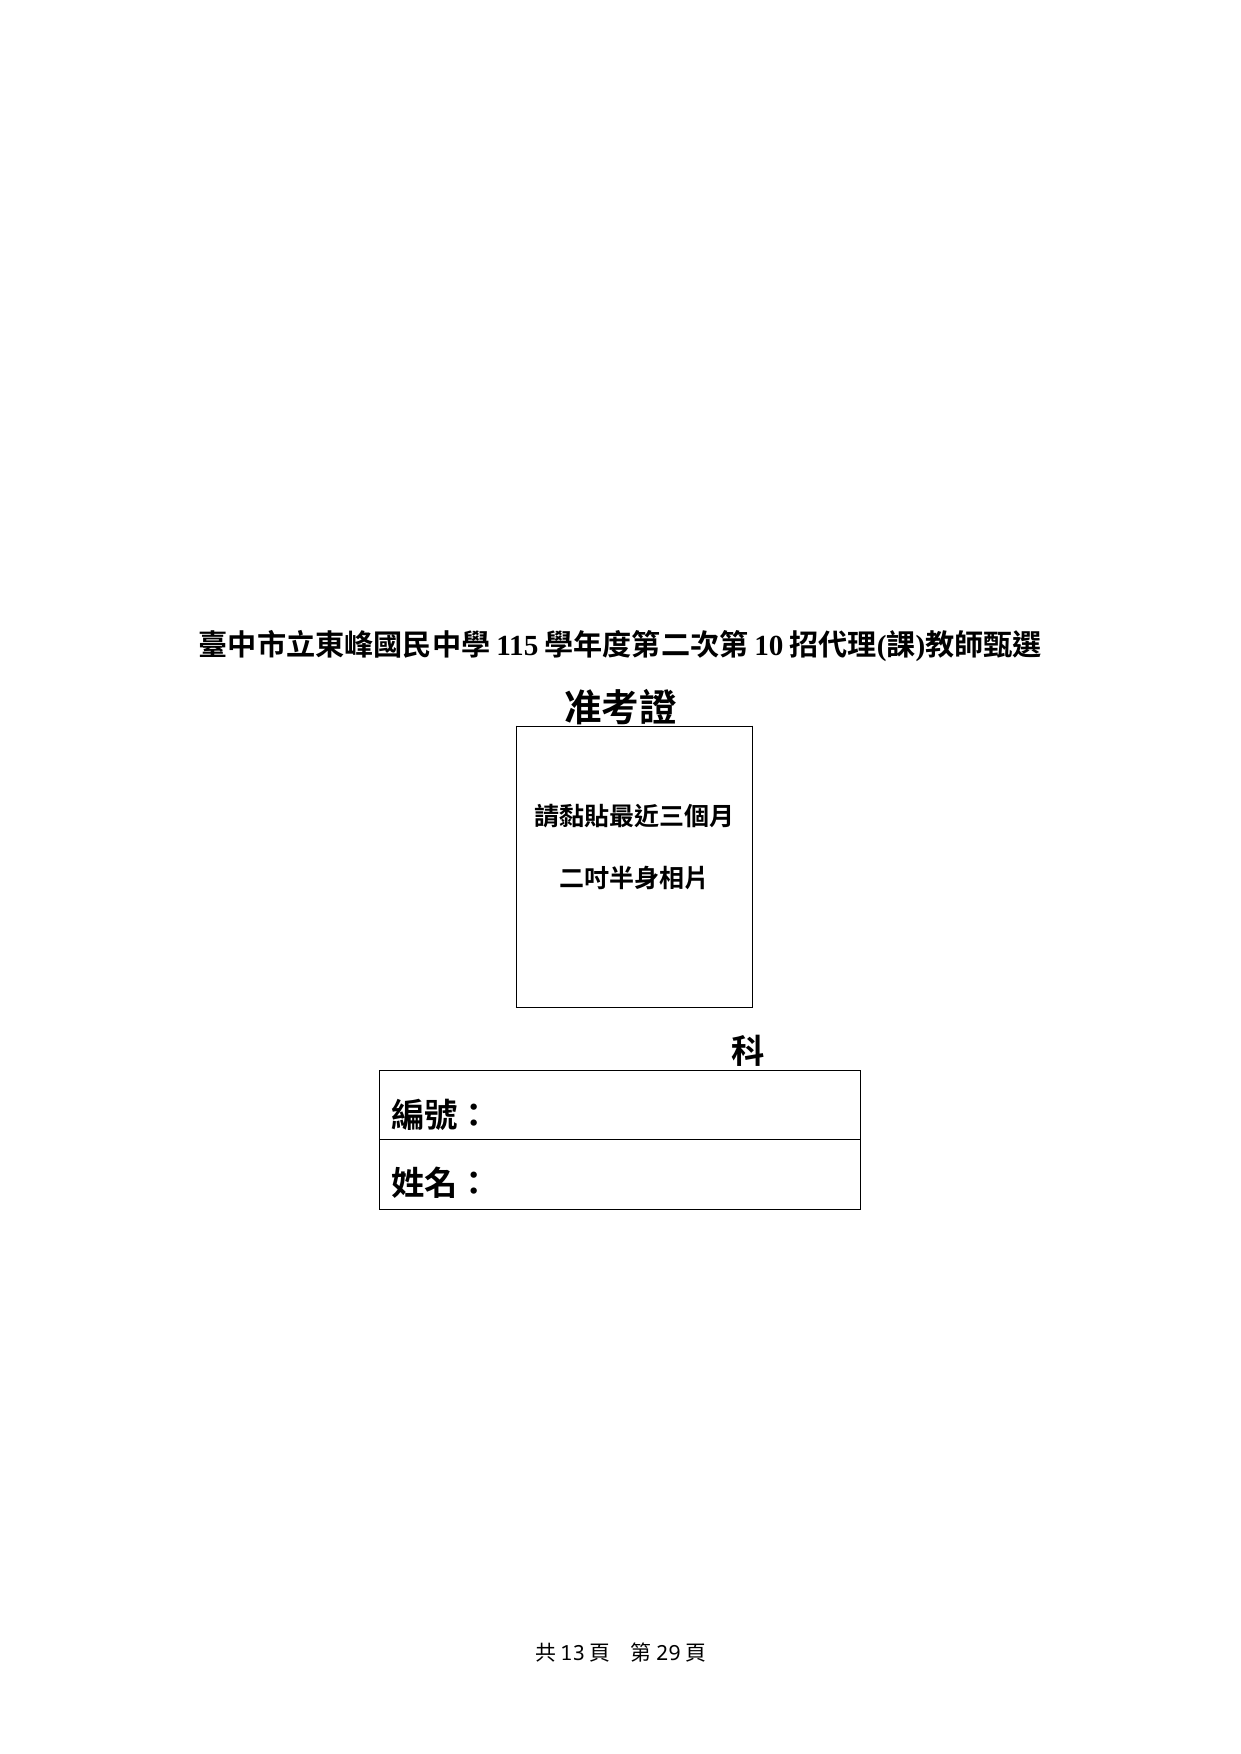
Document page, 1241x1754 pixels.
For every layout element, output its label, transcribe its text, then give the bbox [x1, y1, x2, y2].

table_cell 姓名： [380, 1140, 860, 1208]
text 臺中市立東峰國民中學115學年度第二次第10招代理(課)教師甄選 [118, 601, 1122, 663]
table_cell [1073, 473, 1077, 538]
table_cell [1077, 473, 1187, 538]
table_cell [146, 473, 1073, 538]
table_cell [118, 473, 146, 538]
table_header 編號： [380, 1071, 860, 1139]
table_header 請黏貼最近三個月二吋半身相片 [517, 727, 752, 1007]
text 科 [118, 1008, 1122, 1070]
text 准考證 [118, 663, 1122, 726]
